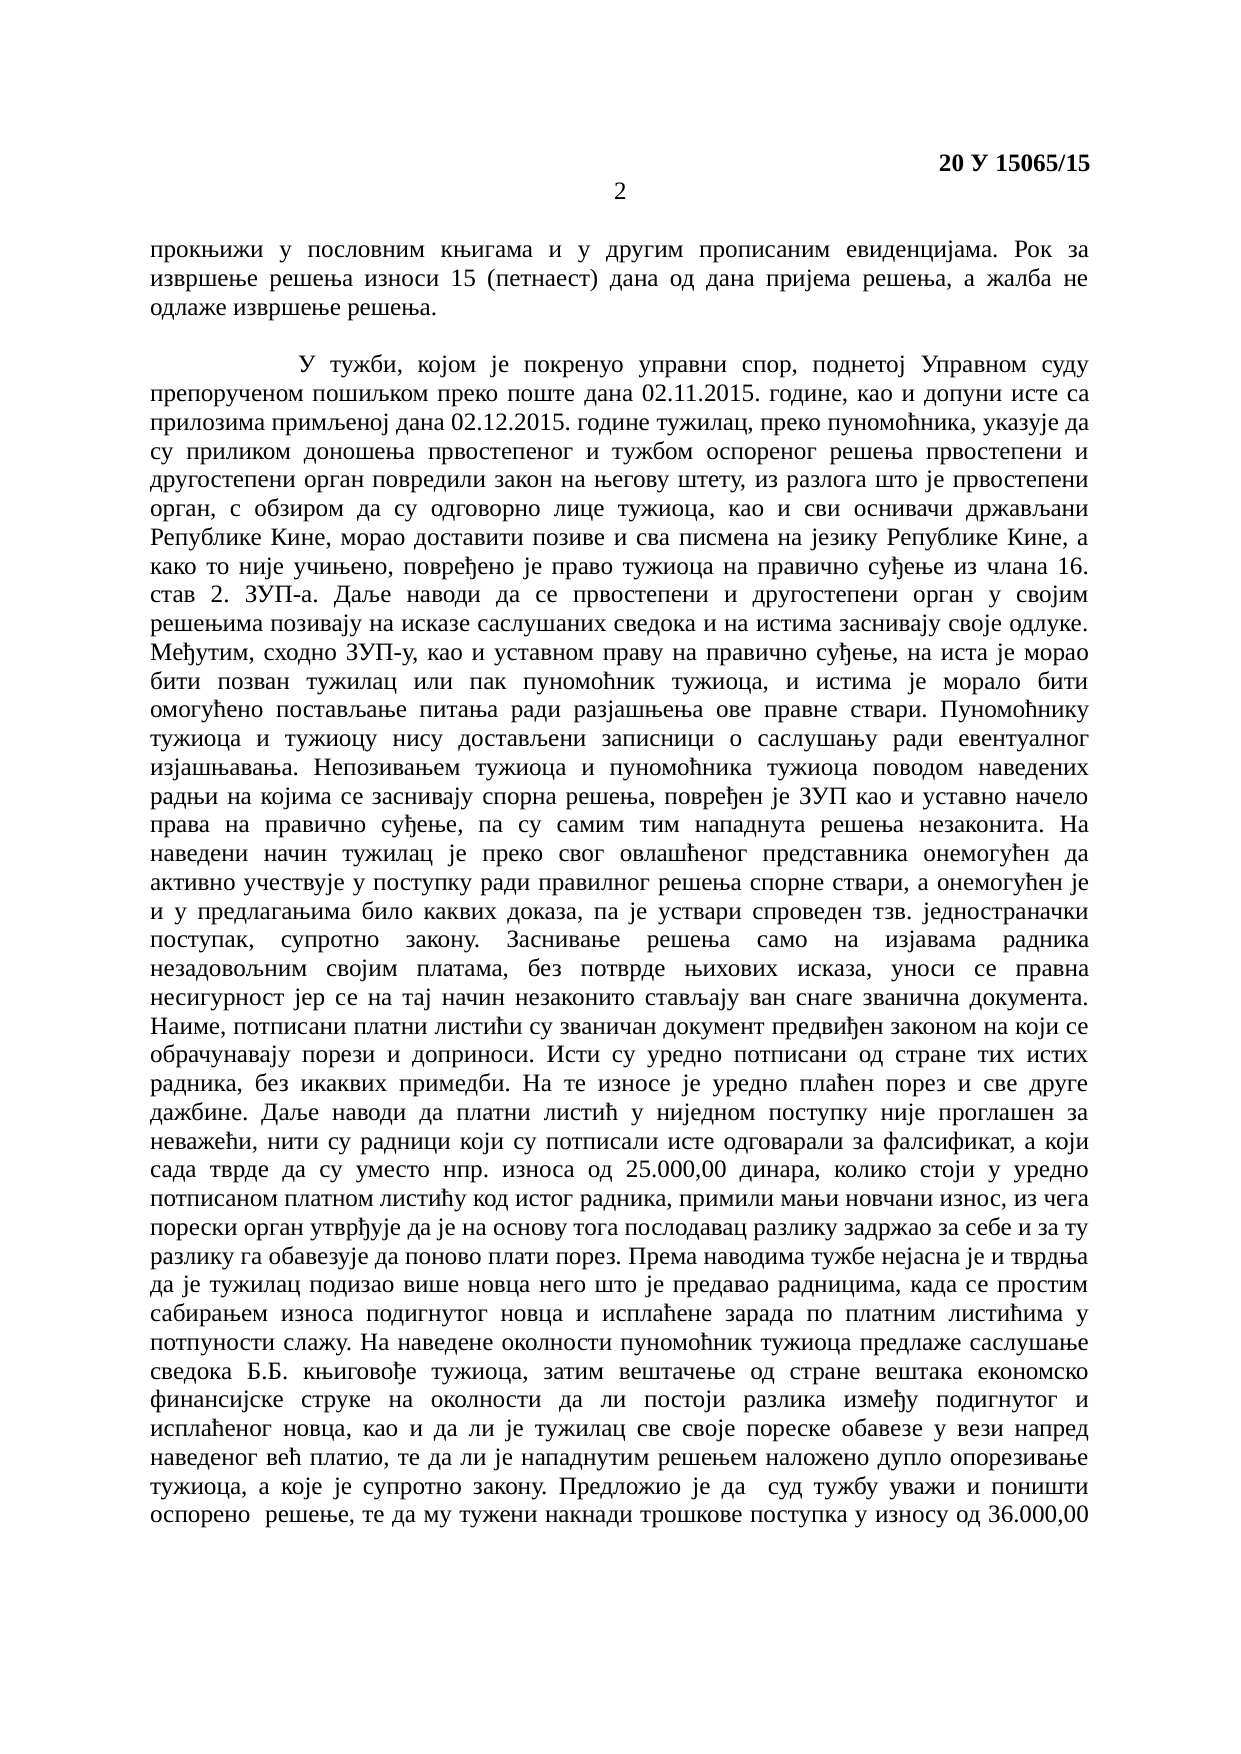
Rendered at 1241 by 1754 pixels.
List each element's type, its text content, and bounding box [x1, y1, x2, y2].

text прокњижи у пословним књигама и у другим прописаним евиденцијама. Рок за извршење решења износи 15 (петнаест) дана од дана пријема решења, а жалба не одлаже извршење решења. [150, 234, 1090, 321]
text У тужби, којом је покренуо управни спор, поднетој Управном суду препорученом пошиљком преко поште дана 02.11.2015. године, као и допуни исте са прилозима примљеној дана 02.12.2015. године тужилац, преко пуномоћника, указује да су приликом доношења првостепеног и тужбом оспореног решења првостепени и другостепени орган повредили закон на његову штету, из разлога што је првостепени орган, с обзиром да су одговорно лице тужиоца, као и сви оснивачи држављани Републике Кине, морао доставити позиве и сва писмена на језику Републике Кине, а како то није учињено, повређено је право тужиоца на правично суђење из члана 16. став 2. ЗУП-а. Даље наводи да се првостепени и другостепени орган у својим решењима позивају на исказе саслушаних сведока и на истима заснивају своје одлуке. Међутим, сходно ЗУП-у, као и уставном праву на правично суђење, на иста је морао бити позван тужилац или пак пуномоћник тужиоца, и истима је морало бити омогућено постављање питања ради разјашњења ове правне ствари. Пуномоћнику тужиоца и тужиоцу нису достављени записници о саслушању ради евентуалног изјашњавања. Непозивањем тужиоца и пуномоћника тужиоца поводом наведених радњи на којима се заснивају спорна решења, повређен је ЗУП као и уставно начело права на правично суђење, па су самим тим нападнута решења незаконита. На наведени начин тужилац је преко свог овлашћеног представника онемогућен да активно учествује у поступку ради правилног решења спорне ствари, а онемогућен је и у предлагањима било каквих доказа, па је уствари спроведен тзв. једностраначки поступак, супротно закону. Заснивање решења само на изјавама радника незадовољним својим платама, без потврде њихових исказа, уноси се правна несигурност јер се на тај начин незаконито стављају ван снаге званична документа. Наиме, потписани платни листићи су званичан документ предвиђен законом на који се обрачунавају порези и доприноси. Исти су уредно потписани од стране тих истих радника, без икаквих примедби. На те износе је уредно плаћен порез и све друге дажбине. Даље наводи да платни листић у ниједном поступку није проглашен за неважећи, нити су радници који су потписали исте одговарали за фалсификат, а који сада тврде да су уместо нпр. износа од 25.000,00 динара, колико стоји у уредно потписаном платном листићу код истог радника, примили мањи новчани износ, из чега порески орган утврђује да је на основу тога послодавац разлику задржао за себе и за ту разлику га обавезује да поново плати порез. Према наводима тужбе нејасна је и тврдња да је тужилац подизао више новца него што је предавао радницима, када се простим сабирањем износа подигнутог новца и исплаћене зарада по платним листићима у потпуности слажу. На наведене околности пуномоћник тужиоца предлаже саслушање сведока Б.Б. књиговође тужиоца, затим вештачење од стране вештака економско финансијске струке на околности да ли постоји разлика између подигнутог и исплаћеног новца, као и да ли је тужилац све своје пореске обавезе у вези напред наведеног већ платио, те да ли је нападнутим решењем наложено дупло опорезивање тужиоца, а које је супротно закону. Предложио је да суд тужбу уважи и поништи оспорено решење, те да му тужени накнади трошкове поступка у износу од 36.000,00 [150, 349, 1090, 1528]
